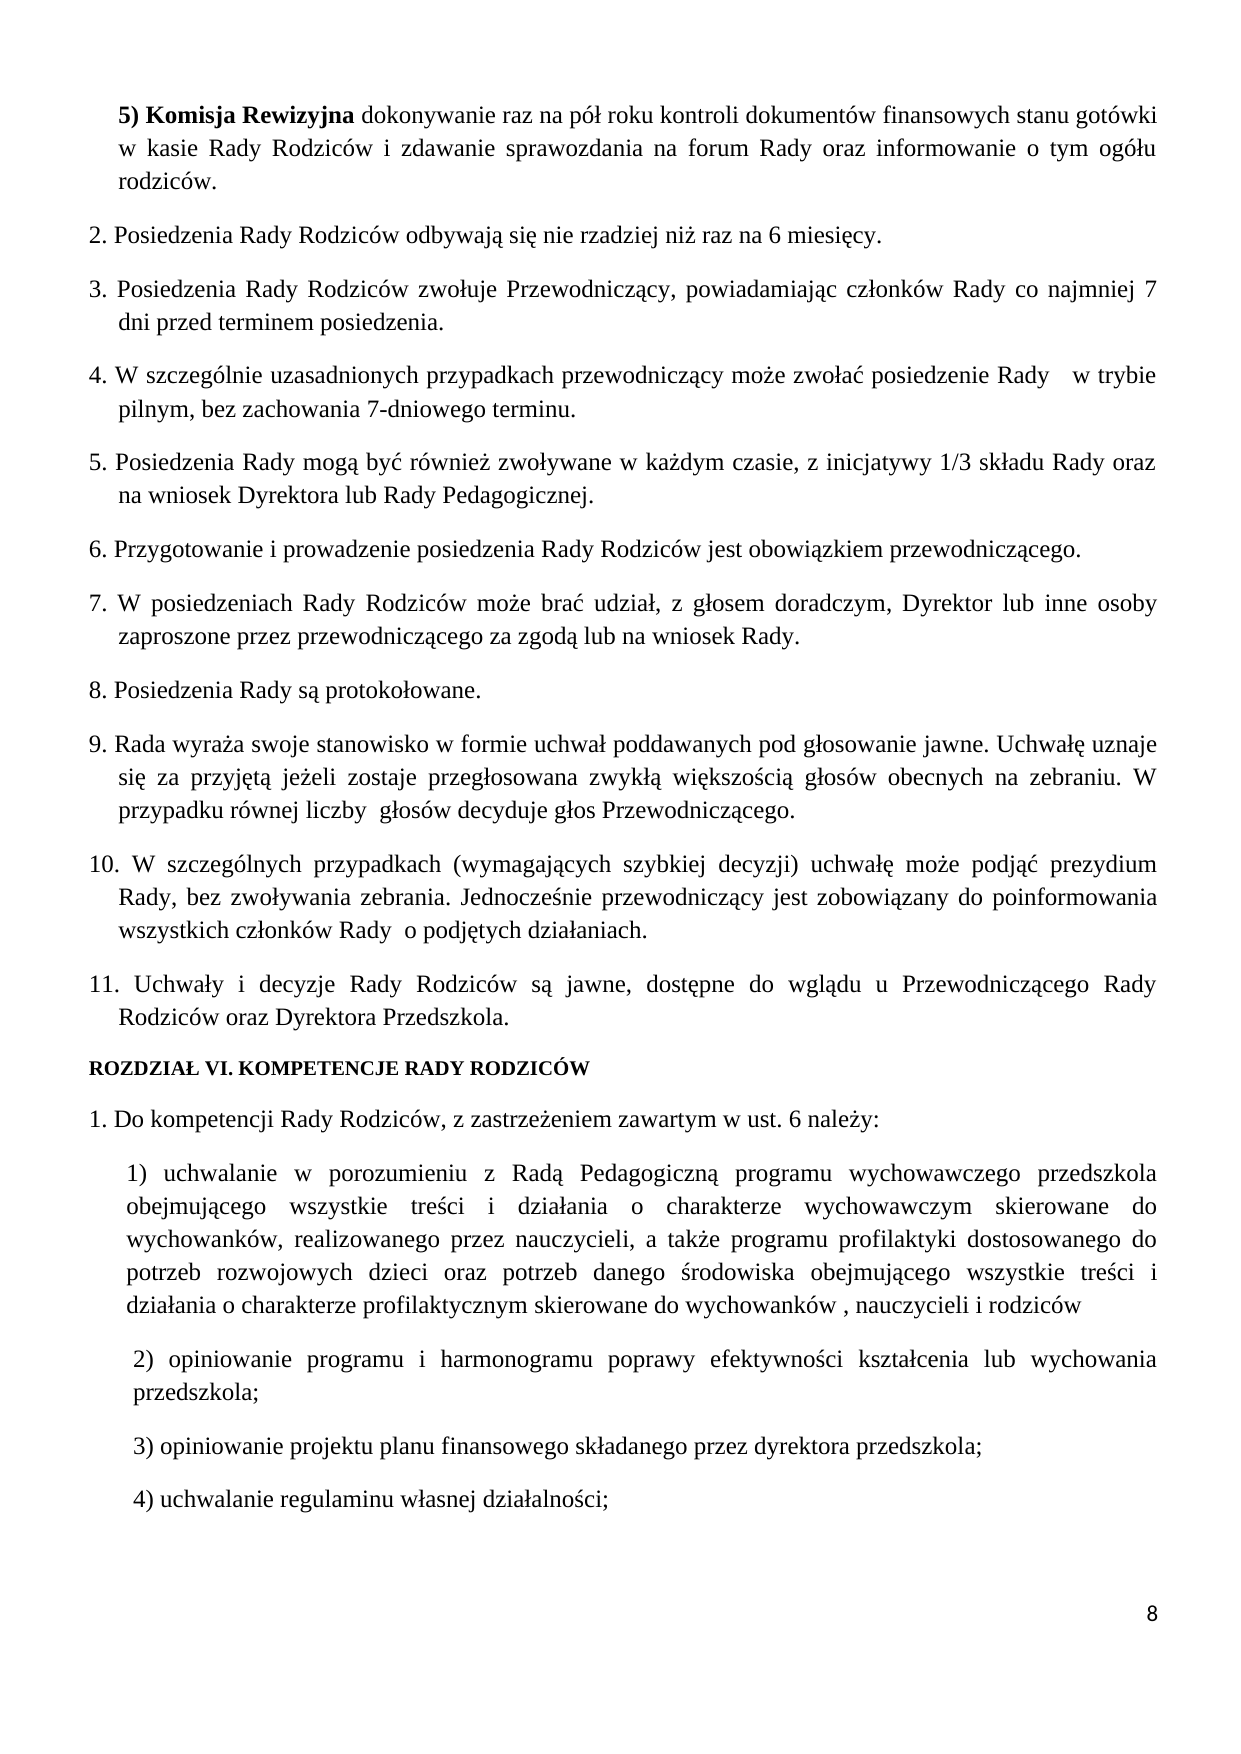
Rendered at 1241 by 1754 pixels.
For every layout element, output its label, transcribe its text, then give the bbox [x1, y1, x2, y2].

text 4. W szczególnie uzasadnionych przypadkach przewodniczący może zwołać posiedzenie Rady w trybie pilnym, bez zachowania 7-dniowego terminu. [88, 361, 1158, 422]
text 11. Uchwały i decyzje Rady Rodziców są jawne, dostępne do wglądu u Przewodniczącego Rady Rodziców oraz Dyrektora Przedszkola. [88, 969, 1158, 1031]
text 7. W posiedzeniach Rady Rodziców może brać udział, z głosem doradczym, Dyrektor lub inne osoby zaproszone przez przewodniczącego za zgodą lub na wniosek Rady. [88, 588, 1158, 650]
text 6. Przygotowanie i prowadzenie posiedzenia Rady Rodziców jest obowiązkiem przewodniczącego. [88, 534, 1158, 563]
text 4) uchwalanie regulaminu własnej działalności; [133, 1484, 1158, 1513]
text 3. Posiedzenia Rady Rodziców zwołuje Przewodniczący, powiadamiając członków Rady co najmniej 7 dni przed terminem posiedzenia. [88, 274, 1158, 336]
text 2. Posiedzenia Rady Rodziców odbywają się nie rzadziej niż raz na 6 miesięcy. [88, 220, 1158, 249]
text 5. Posiedzenia Rady mogą być również zwoływane w każdym czasie, z inicjatywy 1/3 składu Rady oraz na wniosek Dyrektora lub Rady Pedagogicznej. [88, 447, 1158, 509]
text 10. W szczególnych przypadkach (wymagających szybkiej decyzji) uchwałę może podjąć prezydium Rady, bez zwoływania zebrania. Jednocześnie przewodniczący jest zobowiązany do poinformowania wszystkich członków Rady o podjętych działaniach. [88, 849, 1158, 944]
text 1) uchwalanie w porozumieniu z Radą Pedagogiczną programu wychowawczego przedszkola obejmującego wszystkie treści i działania o charakterze wychowawczym skierowane do wychowanków, realizowanego przez nauczycieli, a także programu profilaktyki dostosowanego do potrzeb rozwojowych dzieci oraz potrzeb danego środowiska obejmującego wszystkie treści i działania o charakterze profilaktycznym skierowane do wychowanków , nauczycieli i rodziców [126, 1158, 1158, 1319]
text ROZDZIAŁ VI. KOMPETENCJE RADY RODZICÓW [88, 1056, 1158, 1080]
text 5) Komisja Rewizyjna dokonywanie raz na pół roku kontroli dokumentów finansowych stanu gotówki w kasie Rady Rodziców i zdawanie sprawozdania na forum Rady oraz informowanie o tym ogółu rodziców. [118, 100, 1158, 195]
text 2) opiniowanie programu i harmonogramu poprawy efektywności kształcenia lub wychowania przedszkola; [133, 1344, 1158, 1406]
text 9. Rada wyraża swoje stanowisko w formie uchwał poddawanych pod głosowanie jawne. Uchwałę uznaje się za przyjętą jeżeli zostaje przegłosowana zwykłą większością głosów obecnych na zebraniu. W przypadku równej liczby głosów decyduje głos Przewodniczącego. [88, 729, 1158, 824]
text 3) opiniowanie projektu planu finansowego składanego przez dyrektora przedszkola; [133, 1431, 1158, 1459]
text 1. Do kompetencji Rady Rodziców, z zastrzeżeniem zawartym w ust. 6 należy: [88, 1104, 1158, 1133]
text 8. Posiedzenia Rady są protokołowane. [88, 675, 1158, 704]
